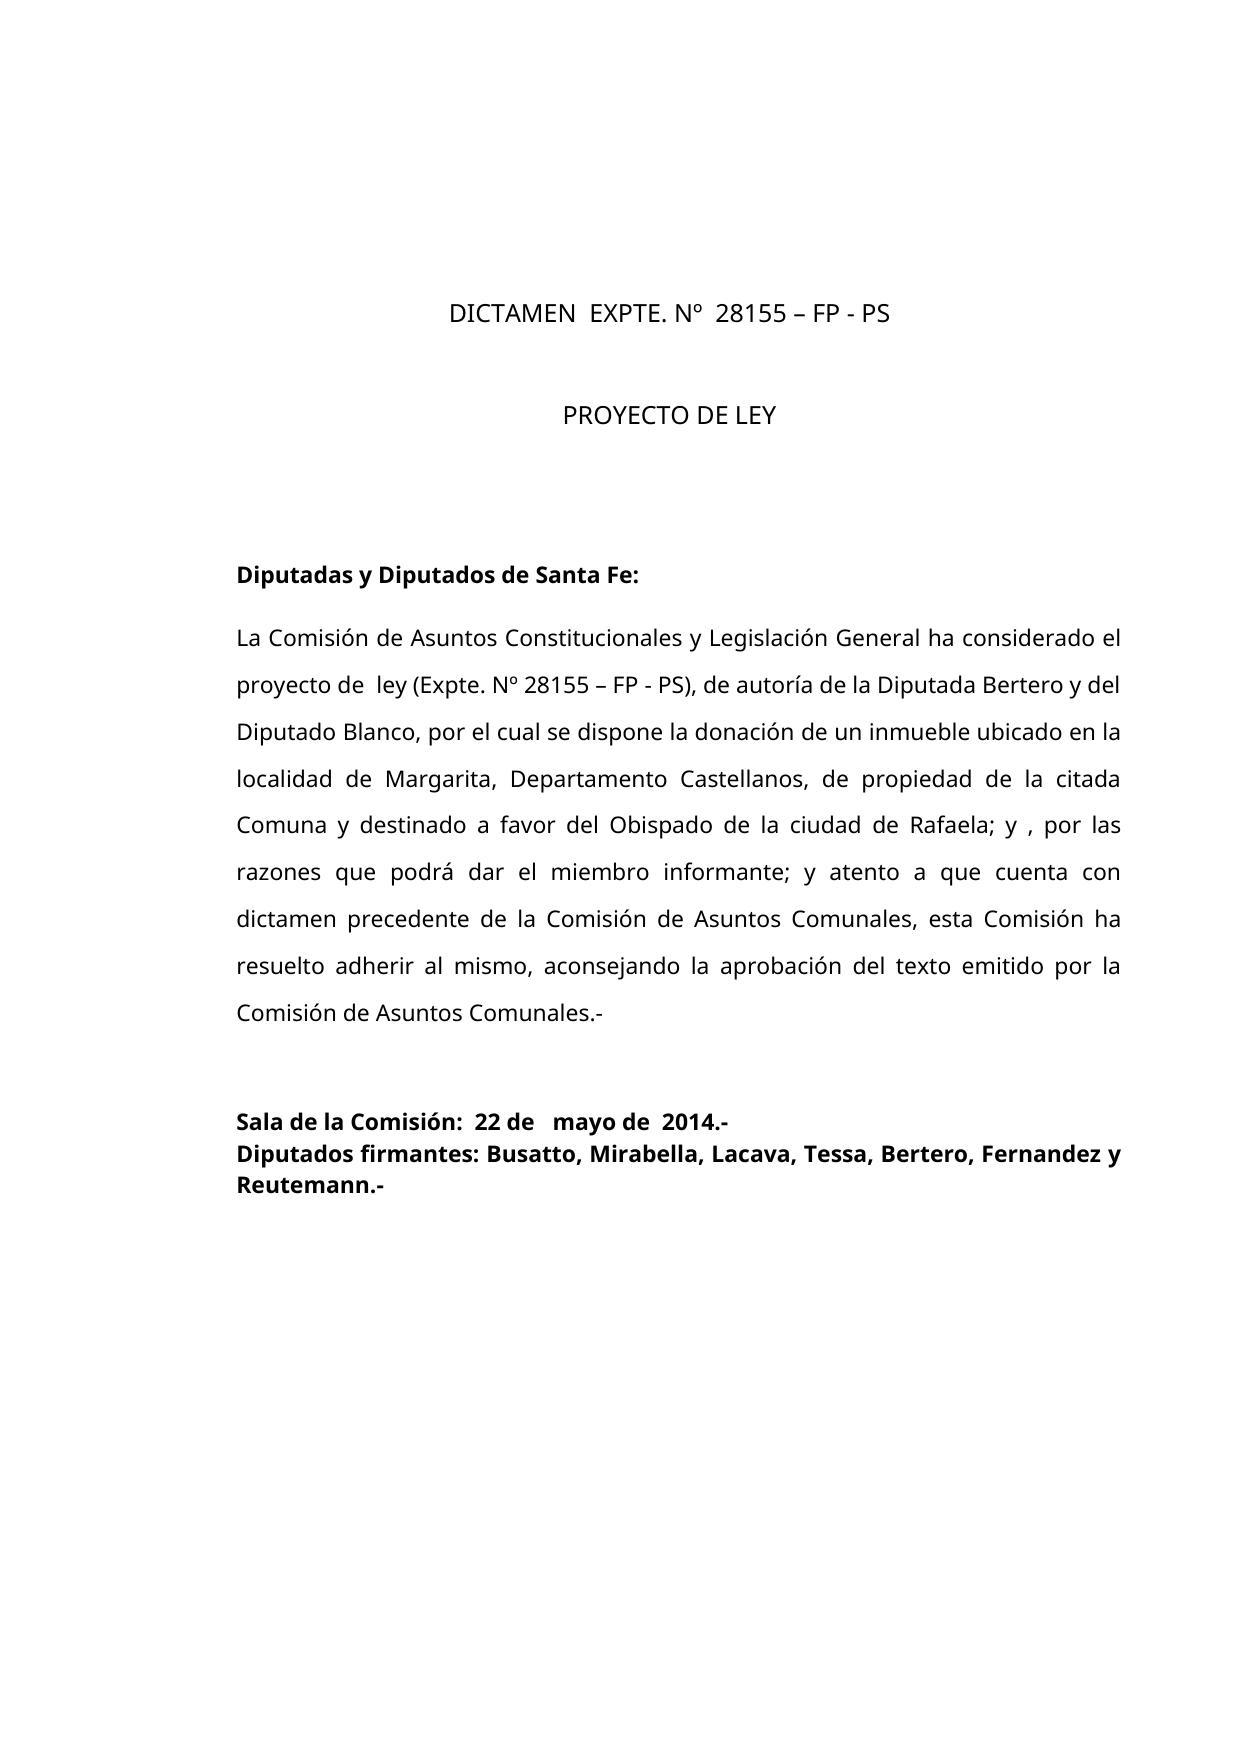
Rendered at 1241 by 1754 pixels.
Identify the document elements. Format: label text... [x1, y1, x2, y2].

text Diputadas y Diputados de Santa Fe: [236, 559, 1122, 591]
text DICTAMEN EXPTE. Nº 28155 – FP - PS [236, 295, 1122, 329]
text La Comisión de Asuntos Constitucionales y Legislación General ha considerado el proyecto de ley (Expte. Nº 28155 – FP - PS), de autoría de la Diputada Bertero y del Diputado Blanco, por el cual se dispone la donación de un inmueble ubicado en la localidad de Margarita, Departamento Castellanos, de propiedad de la citada Comuna y destinado a favor del Obispado de la ciudad de Rafaela; y , por las razones que podrá dar el miembro informante; y atento a que cuenta con dictamen precedente de la Comisión de Asuntos Comunales, esta Comisión ha resuelto adherir al mismo, aconsejando la aprobación del texto emitido por la Comisión de Asuntos Comunales.- [236, 622, 1122, 1028]
text Diputados firmantes: Busatto, Mirabella, Lacava, Tessa, Bertero, Fernandez y Reutemann.- [236, 1137, 1122, 1200]
text Sala de la Comisión: 22 de mayo de 2014.- [236, 1106, 1122, 1137]
text PROYECTO DE LEY [236, 397, 1122, 432]
